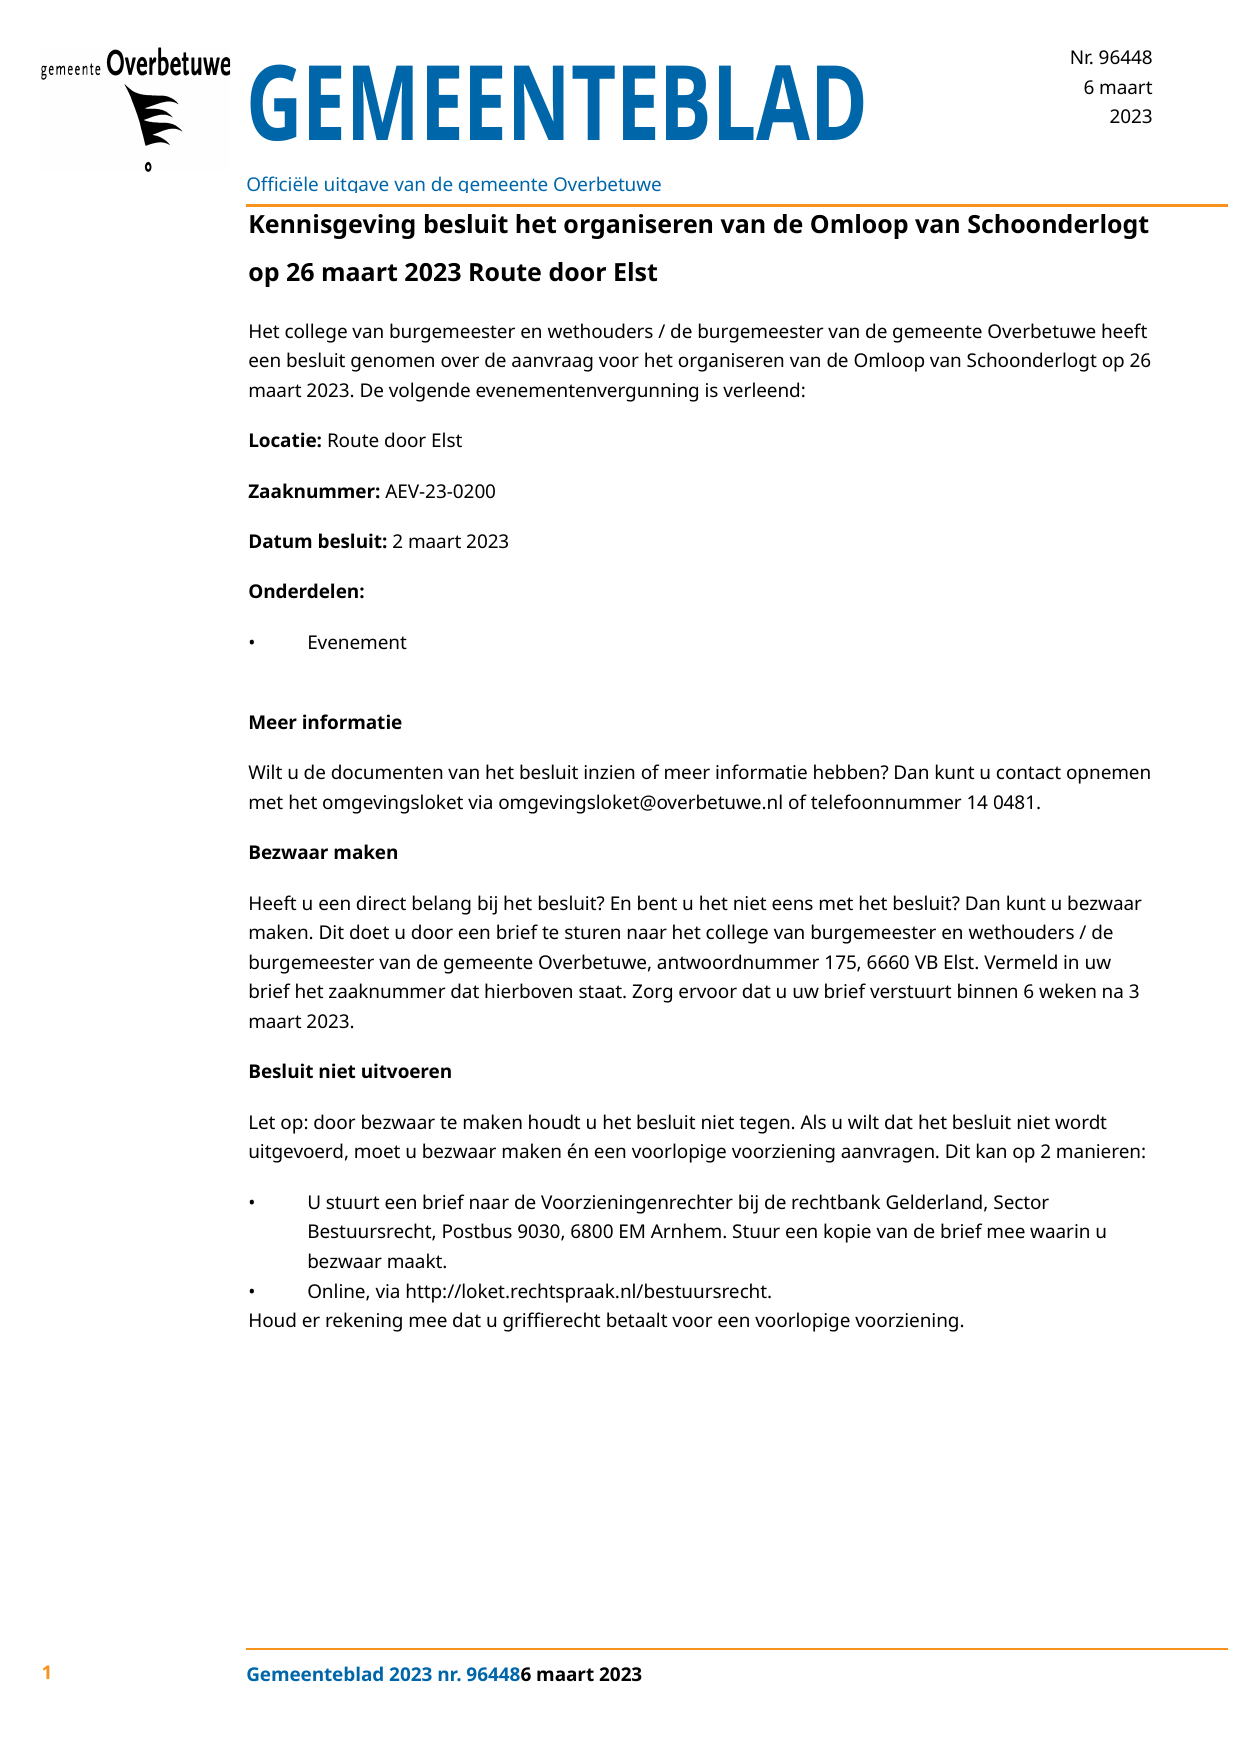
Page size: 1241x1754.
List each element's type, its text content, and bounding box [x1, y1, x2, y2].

text Datum besluit: 2 maart 2023 [248, 528, 1152, 554]
text Let op: door bezwaar te maken houdt u het besluit niet tegen. Als u wilt dat het besluit niet wordt uitgevoerd, moet u bezwaar maken én een voorlopige voorziening aanvragen. Dit kan op 2 manieren: [248, 1109, 1152, 1164]
text Bezwaar maken [248, 839, 1152, 865]
text Zaaknummer: AEV-23-0200 [248, 478, 1152, 504]
text Houd er rekening mee dat u griffierecht betaalt voor een voorlopige voorziening. [248, 1307, 1152, 1333]
text Kennisgeving besluit het organiseren van de Omloop van Schoonderlogt op 26 maart 2023 Route door Elst [248, 207, 1152, 288]
text Meer informatie [248, 709, 1152, 735]
text Heeft u een direct belang bij het besluit? En bent u het niet eens met het besluit? Dan kunt u bezwaar maken. Dit doet u door een brief te sturen naar het college van burgemeester en wethouders / de burgemeester van de gemeente Overbetuwe, antwoordnummer 175, 6660 VB Elst. Vermeld in uw brief het zaaknummer dat hierboven staat. Zorg ervoor dat u uw brief verstuurt binnen 6 weken na 3 maart 2023. [248, 890, 1152, 1034]
text Locatie: Route door Elst [248, 427, 1152, 453]
text Wilt u de documenten van het besluit inzien of meer informatie hebben? Dan kunt u contact opnemen met het omgevingsloket via omgevingsloket@overbetuwe.nl of telefoonnummer 14 0481. [248, 759, 1152, 815]
text Besluit niet uitvoeren [248, 1059, 1152, 1084]
list Evenement [248, 629, 1152, 655]
text Het college van burgemeester en wethouders / de burgemeester van de gemeente Overbetuwe heeft een besluit genomen over de aanvraag voor het organiseren van de Omloop van Schoonderlogt op 26 maart 2023. De volgende evenementenvergunning is verleend: [248, 318, 1152, 403]
list Online, via http://loket.rechtspraak.nl/bestuursrecht. [248, 1278, 1152, 1304]
text Onderdelen: [248, 579, 1152, 604]
picture [41, 47, 231, 172]
list U stuurt een brief naar de Voorzieningenrechter bij de rechtbank Gelderland, Sector Bestuursrecht, Postbus 9030, 6800 EM Arnhem. Stuur een kopie van de brief mee waarin u bezwaar maakt. [248, 1189, 1152, 1274]
